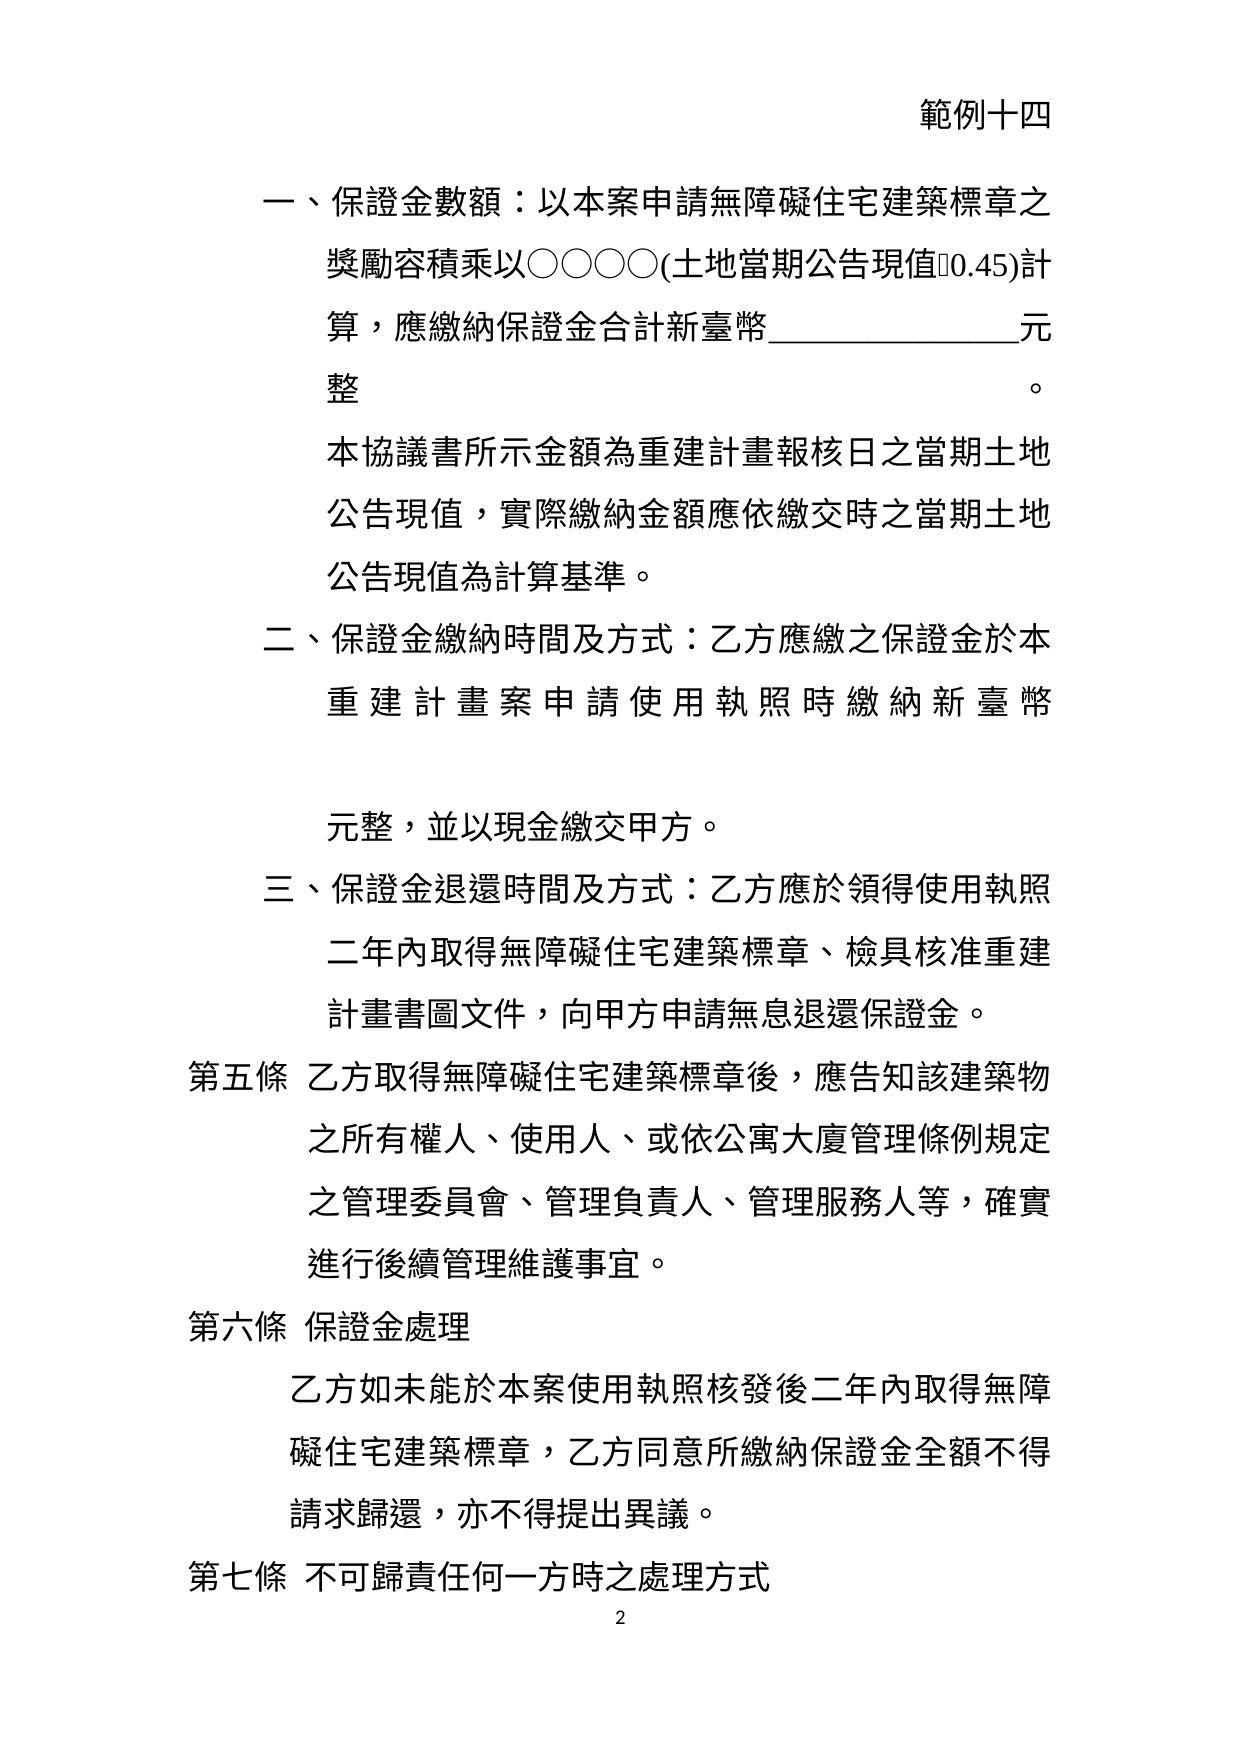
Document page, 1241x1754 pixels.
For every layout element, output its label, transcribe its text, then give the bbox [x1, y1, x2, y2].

text 一、保證金數額：以本案申請無障礙住宅建築標章之獎勵容積乘以○○○○(土地當期公告現值0.45)計算，應繳納保證金合計新臺幣_______________元整。 本協議書所示金額為重建計畫報核日之當期土地公告現值，實際繳納金額應依繳交時之當期土地公告現值為計算基準。 [262, 158, 1053, 596]
text 第六條 保證金處理 [187, 1283, 1053, 1346]
text 第五條 乙方取得無障礙住宅建築標章後，應告知該建築物之所有權人、使用人、或依公寓大廈管理條例規定之管理委員會、管理負責人、管理服務人等，確實進行後續管理維護事宜。 [187, 1033, 1053, 1283]
text 乙方如未能於本案使用執照核發後二年內取得無障礙住宅建築標章，乙方同意所繳納保證金全額不得請求歸還，亦不得提出異議。 [289, 1346, 1053, 1533]
text 第七條 不可歸責任何一方時之處理方式 [187, 1533, 1053, 1596]
text 二、保證金繳納時間及方式：乙方應繳之保證金於本重建計畫案申請使用執照時繳納新臺幣 元整，並以現金繳交甲方。 [262, 596, 1053, 846]
text 三、保證金退還時間及方式：乙方應於領得使用執照二年內取得無障礙住宅建築標章、檢具核准重建計畫書圖文件，向甲方申請無息退還保證金。 [262, 846, 1053, 1033]
